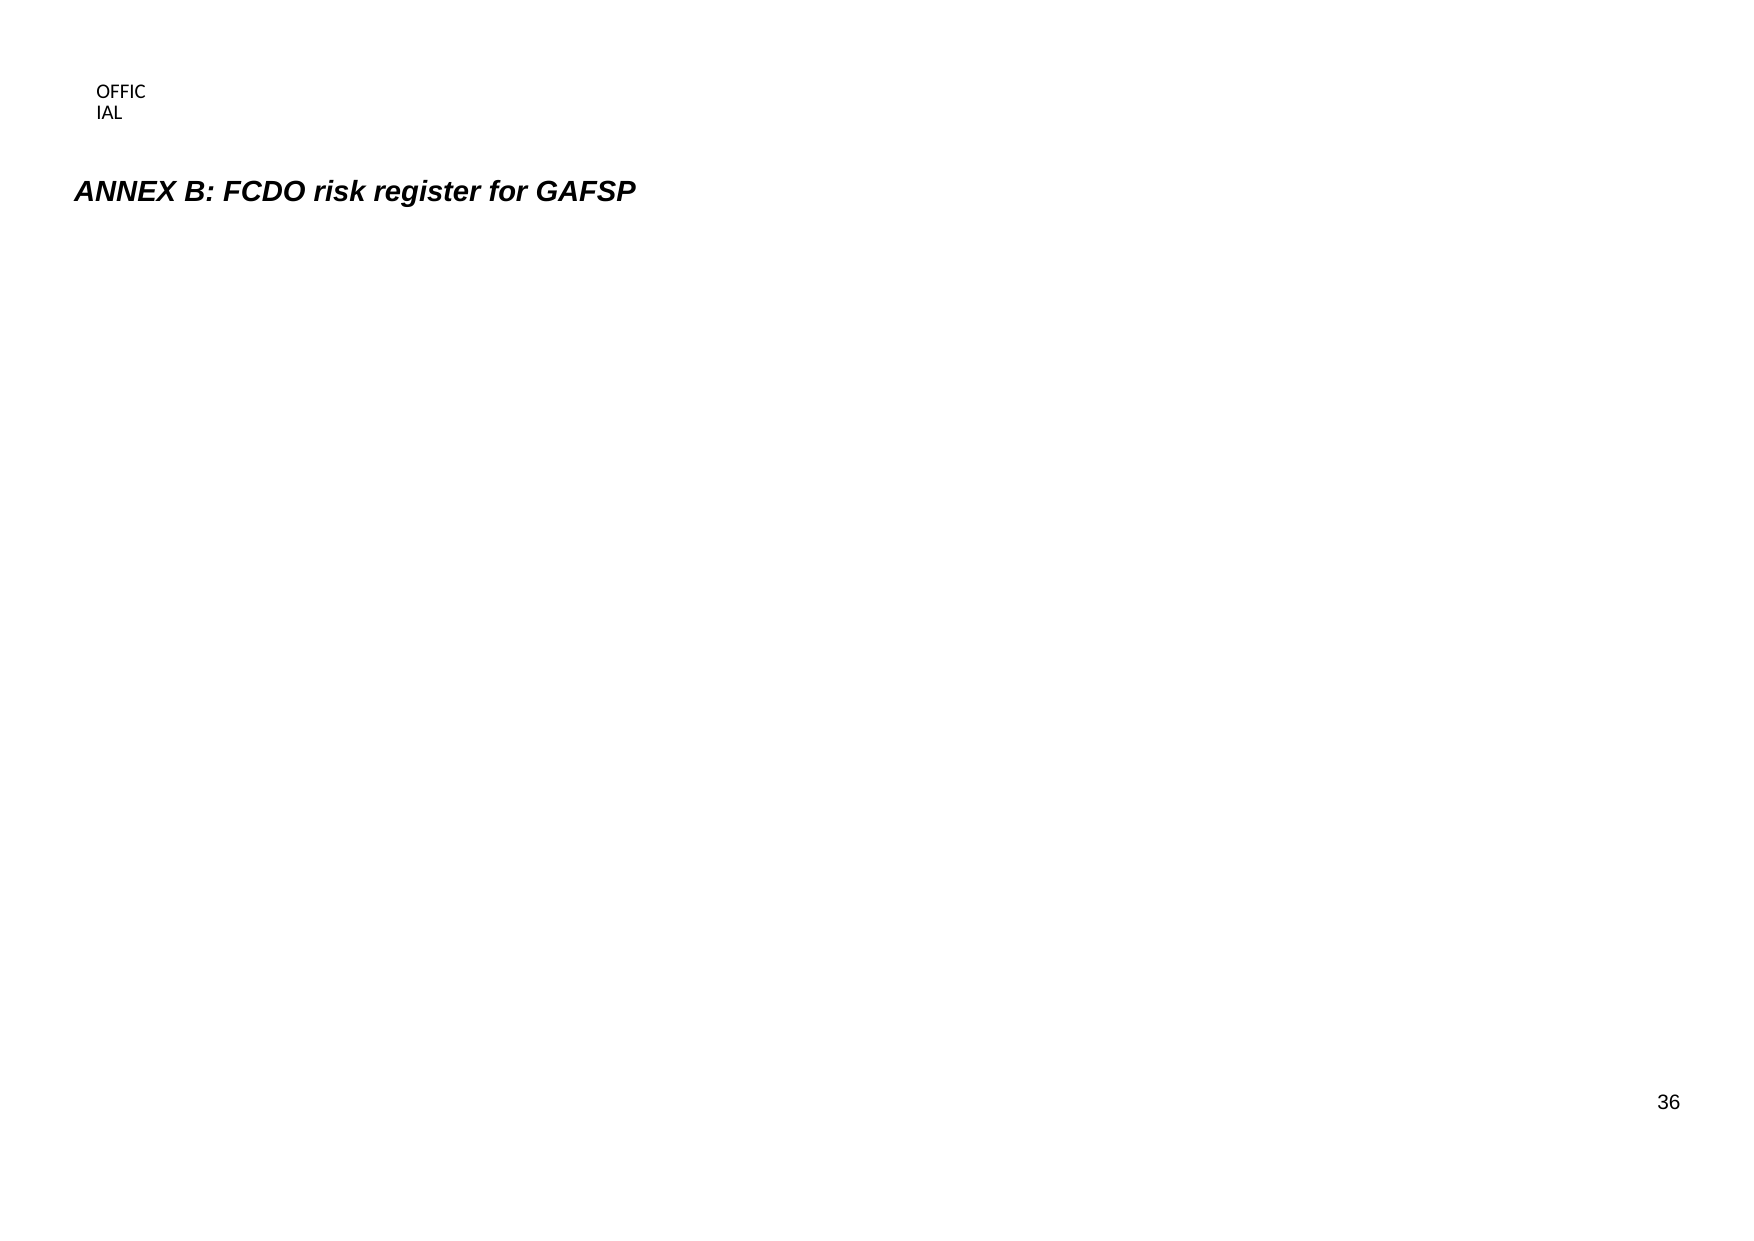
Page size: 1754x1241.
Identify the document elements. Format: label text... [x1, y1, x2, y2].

subtitle ANNEX B: FCDO risk register for GAFSP [74, 175, 1680, 208]
